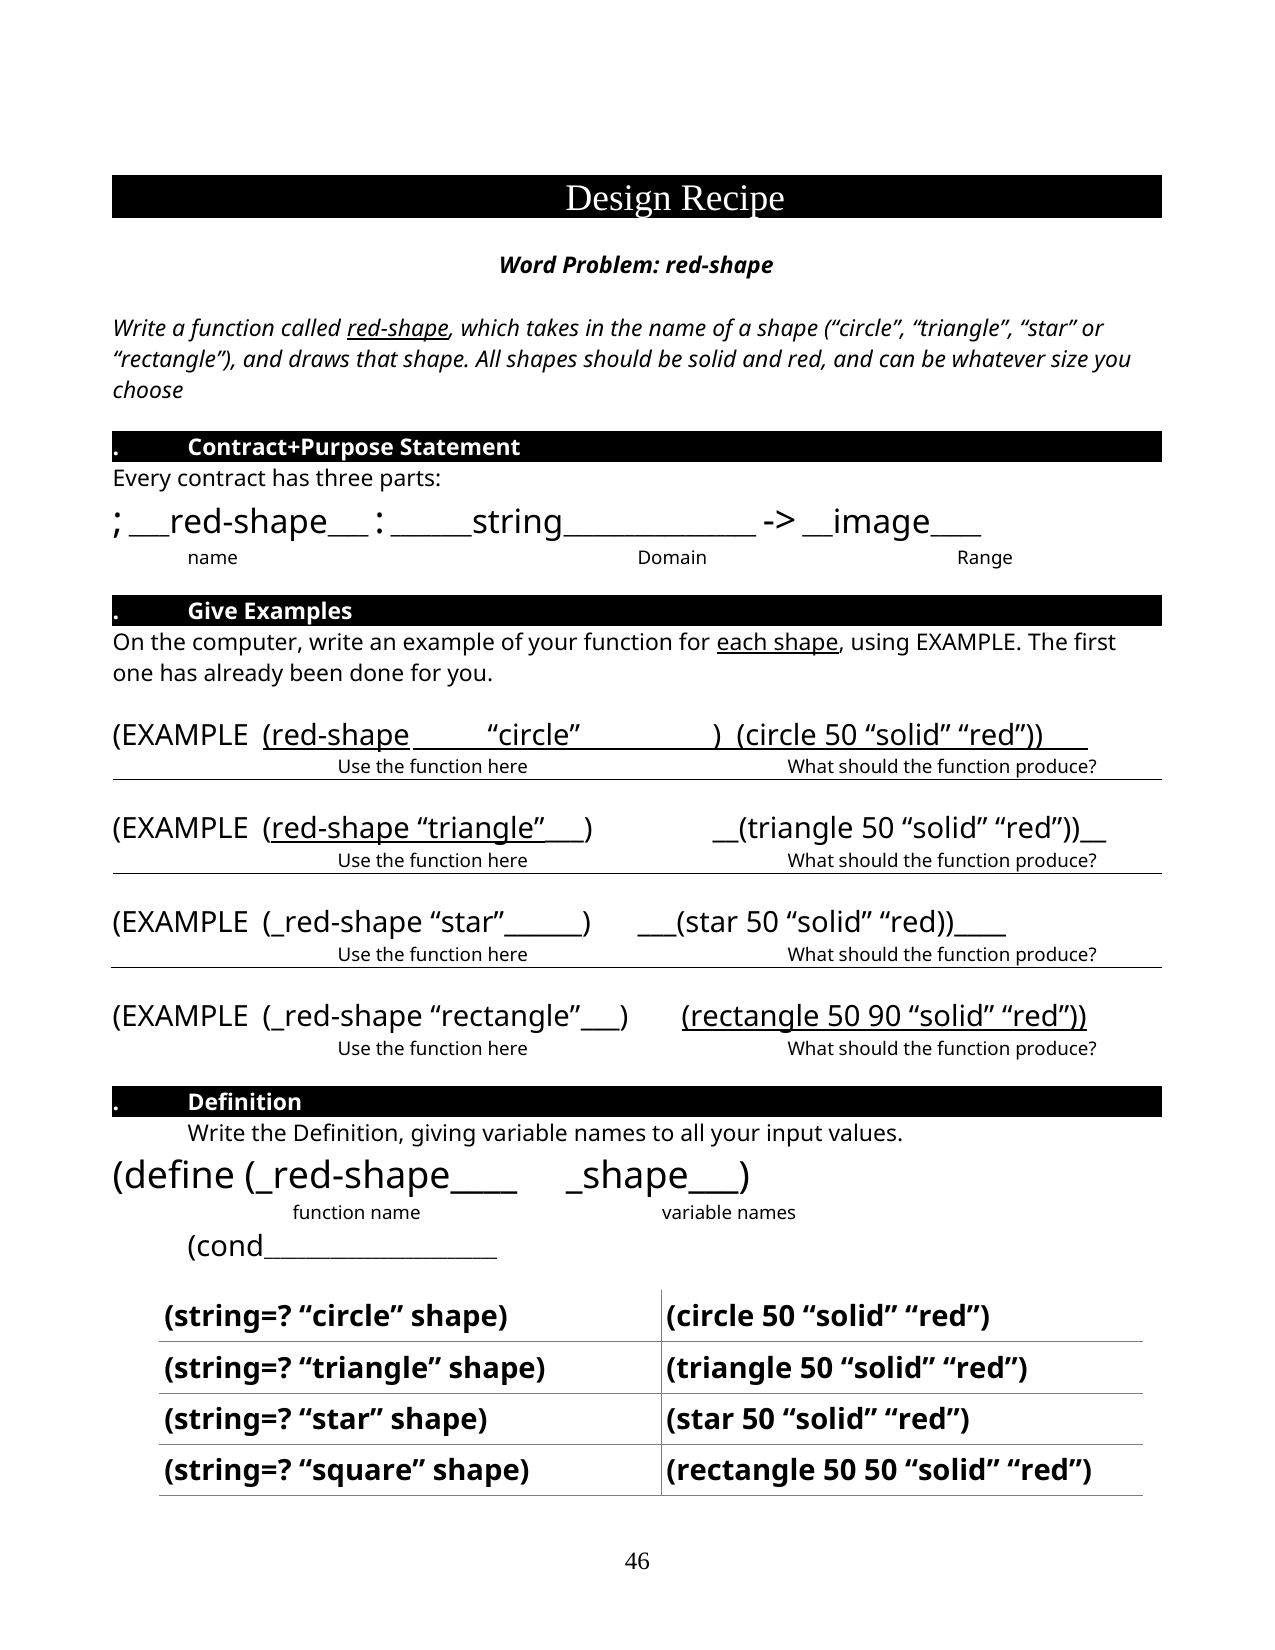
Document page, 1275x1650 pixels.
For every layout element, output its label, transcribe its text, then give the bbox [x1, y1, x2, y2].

text (EXAMPLE (_red-shape “rectangle”___) (rectangle 50 90 “solid” “red”)) [112, 996, 1162, 1035]
text (define (_red-shape____ _shape___) [112, 1148, 1162, 1199]
table_cell (string=? “star” shape) [159, 1394, 661, 1444]
text (EXAMPLE (red-shape “triangle”___) __(triangle 50 “solid” “red”))__ [112, 808, 1162, 847]
text (EXAMPLE (red-shape “circle” ) (circle 50 “solid” “red”)) [112, 714, 1162, 754]
table_cell (string=? “square” shape) [159, 1445, 661, 1495]
subtitle Design Recipe [112, 175, 1162, 218]
text ; ____red-shape____ : ________string___________________ -> ___image_____ [112, 493, 1162, 544]
text function name variable names [112, 1199, 1162, 1225]
subtitle Give Examples [112, 595, 1162, 626]
table_cell (star 50 “solid” “red”) [662, 1394, 1143, 1444]
text (cond____________________________ [112, 1225, 1162, 1264]
table_cell (triangle 50 “solid” “red”) [662, 1342, 1143, 1392]
subtitle Contract+Purpose Statement [112, 431, 1162, 462]
text Every contract has three parts: [112, 462, 1162, 493]
text Use the function here What should the function produce? [112, 754, 1162, 779]
text Use the function here What should the function produce? [112, 941, 1162, 967]
table_cell (rectangle 50 50 “solid” “red”) [662, 1445, 1143, 1495]
list Write the Definition, giving variable names to all your input values. [150, 1117, 1162, 1148]
table_header (string=? “circle” shape) [159, 1290, 661, 1341]
text Word Problem: red-shape [112, 249, 1162, 281]
text On the computer, write an example of your function for each shape, using EXAMPLE. The first one has already been done for you. [112, 626, 1162, 688]
text Write a function called red-shape, which takes in the name of a shape (“circle”, “triangle”, “star” or “rectangle”), and draws that shape. All shapes should be solid and red, and can be whatever size you choose [112, 312, 1162, 406]
table_header (circle 50 “solid” “red”) [662, 1290, 1143, 1341]
text Use the function here What should the function produce? [112, 847, 1162, 873]
text (EXAMPLE (_red-shape “star”______) ___(star 50 “solid” “red))____ [112, 902, 1162, 941]
subtitle Definition [112, 1086, 1162, 1117]
table_cell (string=? “triangle” shape) [159, 1342, 661, 1392]
text Use the function here What should the function produce? [112, 1035, 1162, 1061]
text name Domain Range [112, 544, 1162, 570]
